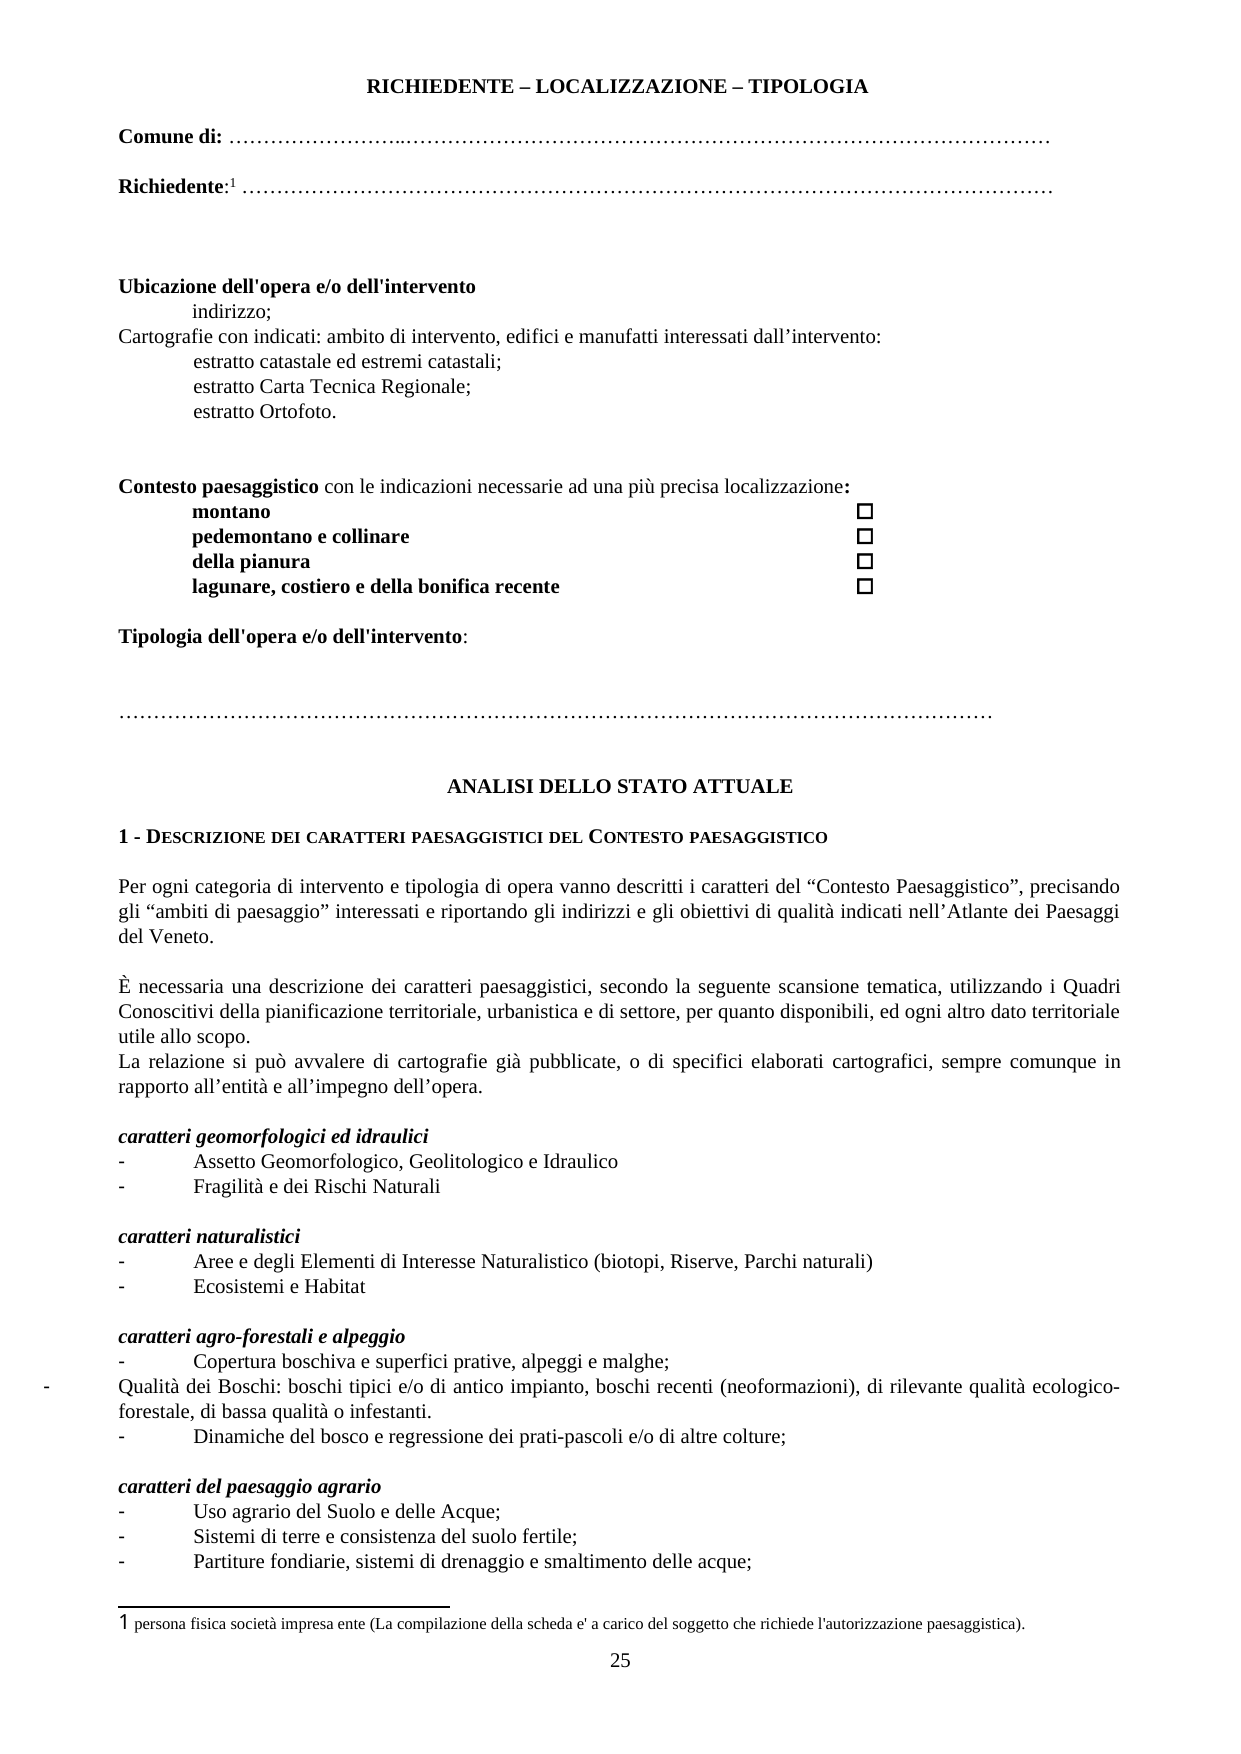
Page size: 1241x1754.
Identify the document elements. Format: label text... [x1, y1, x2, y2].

list Sistemi di terre e consistenza del suolo fertile; [118, 1524, 1122, 1549]
list Partiture fondiarie, sistemi di drenaggio e smaltimento delle acque; [118, 1549, 1122, 1574]
text persona fisica società impresa ente (La compilazione della scheda e' a carico del soggetto che richiede l'autorizzazione paesaggistica). [118, 1607, 1122, 1636]
list Aree e degli Elementi di Interesse Naturalistico (biotopi, Riserve, Parchi naturali) [118, 1249, 1122, 1274]
text RICHIEDENTE – LOCALIZZAZIONE – TIPOLOGIA [118, 74, 1122, 99]
list Qualità dei Boschi: boschi tipici e/o di antico impianto, boschi recenti (neoformazioni), di rilevante qualità ecologico-forestale, di bassa qualità o infestanti. [43, 1374, 1122, 1424]
text caratteri agro-forestali e alpeggio [118, 1324, 1122, 1349]
text È necessaria una descrizione dei caratteri paesaggistici, secondo la seguente scansione tematica, utilizzando i Quadri Conoscitivi della pianificazione territoriale, urbanistica e di settore, per quanto disponibili, ed ogni altro dato territoriale utile allo scopo. [118, 974, 1122, 1049]
text ……………………………………………………………………………………………………………… [118, 699, 1122, 724]
list pedemontano e collinare  [118, 524, 1122, 549]
list estratto Carta Tecnica Regionale; [118, 374, 1122, 399]
text Ubicazione dell'opera e/o dell'intervento [118, 274, 1122, 299]
text Tipologia dell'opera e/o dell'intervento: [118, 624, 1122, 649]
list montano  [118, 499, 1122, 524]
text Comune di: ……………………..………………………………………………………………………………… [118, 124, 1122, 149]
text Contesto paesaggistico con le indicazioni necessarie ad una più precisa localizzazione: [118, 474, 1122, 499]
text Richiedente: ……………………………………………………………………………………………………… [118, 174, 1122, 199]
list Assetto Geomorfologico, Geolitologico e Idraulico [118, 1149, 1122, 1174]
text ANALISI DELLO STATO ATTUALE [118, 774, 1122, 799]
list estratto catastale ed estremi catastali; [118, 349, 1122, 374]
list Uso agrario del Suolo e delle Acque; [118, 1499, 1122, 1524]
list lagunare, costiero e della bonifica recente  [118, 574, 1122, 599]
list Copertura boschiva e superfici prative, alpeggi e malghe; [118, 1349, 1122, 1374]
text caratteri naturalistici [118, 1224, 1122, 1249]
text La relazione si può avvalere di cartografie già pubblicate, o di specifici elaborati cartografici, sempre comunque in rapporto all’entità e all’impegno dell’opera. [118, 1049, 1122, 1099]
list estratto Ortofoto. [118, 399, 1122, 424]
list Fragilità e dei Rischi Naturali [118, 1174, 1122, 1199]
text caratteri geomorfologici ed idraulici [118, 1124, 1122, 1149]
list Ecosistemi e Habitat [118, 1274, 1122, 1299]
text Cartografie con indicati: ambito di intervento, edifici e manufatti interessati dall’intervento: [118, 324, 1122, 349]
list della pianura  [118, 549, 1122, 574]
list Dinamiche del bosco e regressione dei prati-pascoli e/o di altre colture; [118, 1424, 1122, 1449]
text 1 - Descrizione dei caratteri paesaggistici del Contesto paesaggistico [118, 824, 1122, 849]
list indirizzo; [118, 299, 1122, 324]
text Per ogni categoria di intervento e tipologia di opera vanno descritti i caratteri del “Contesto Paesaggistico”, precisando gli “ambiti di paesaggio” interessati e riportando gli indirizzi e gli obiettivi di qualità indicati nell’Atlante dei Paesaggi del Veneto. [118, 874, 1122, 949]
text caratteri del paesaggio agrario [118, 1474, 1122, 1499]
